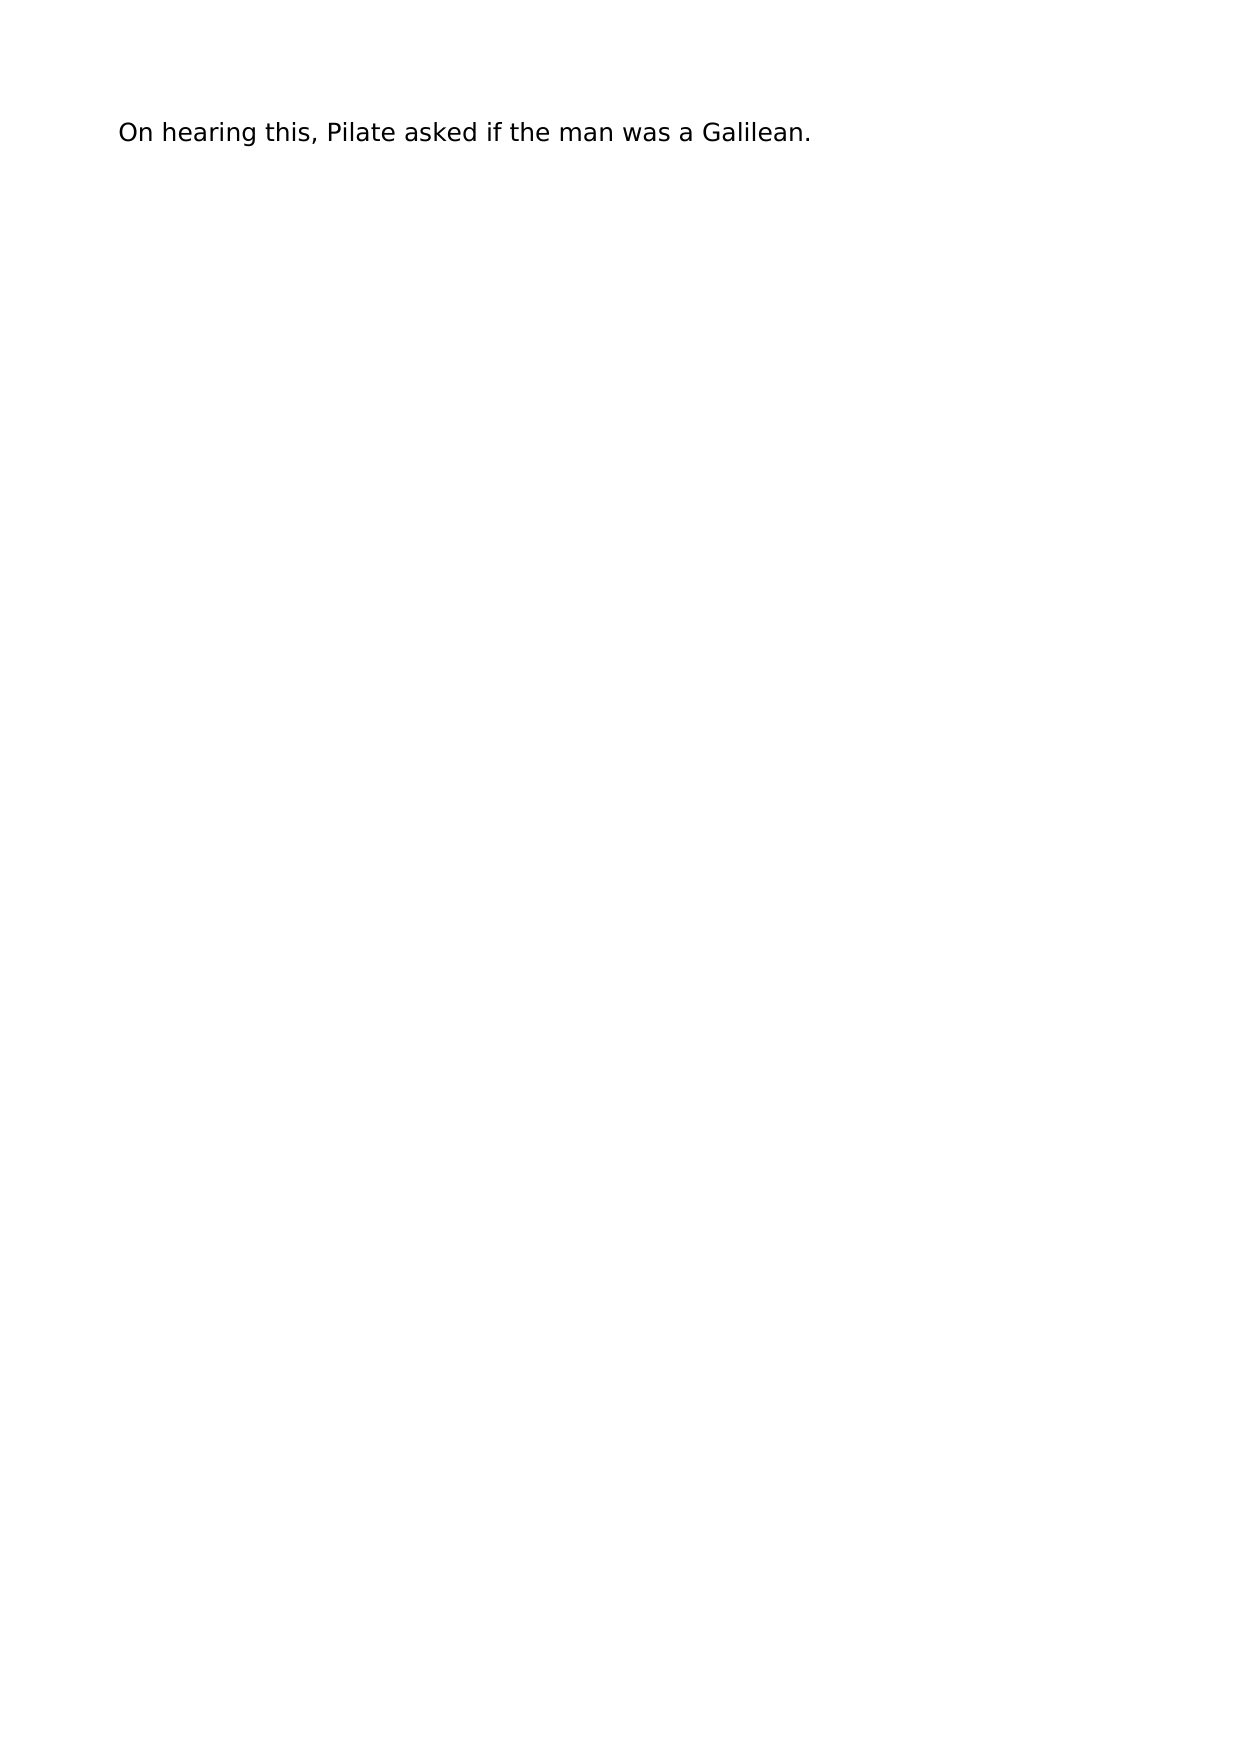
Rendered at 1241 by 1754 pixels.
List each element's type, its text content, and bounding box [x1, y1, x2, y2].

text On hearing this, Pilate asked if the man was a Galilean. [118, 118, 1122, 147]
